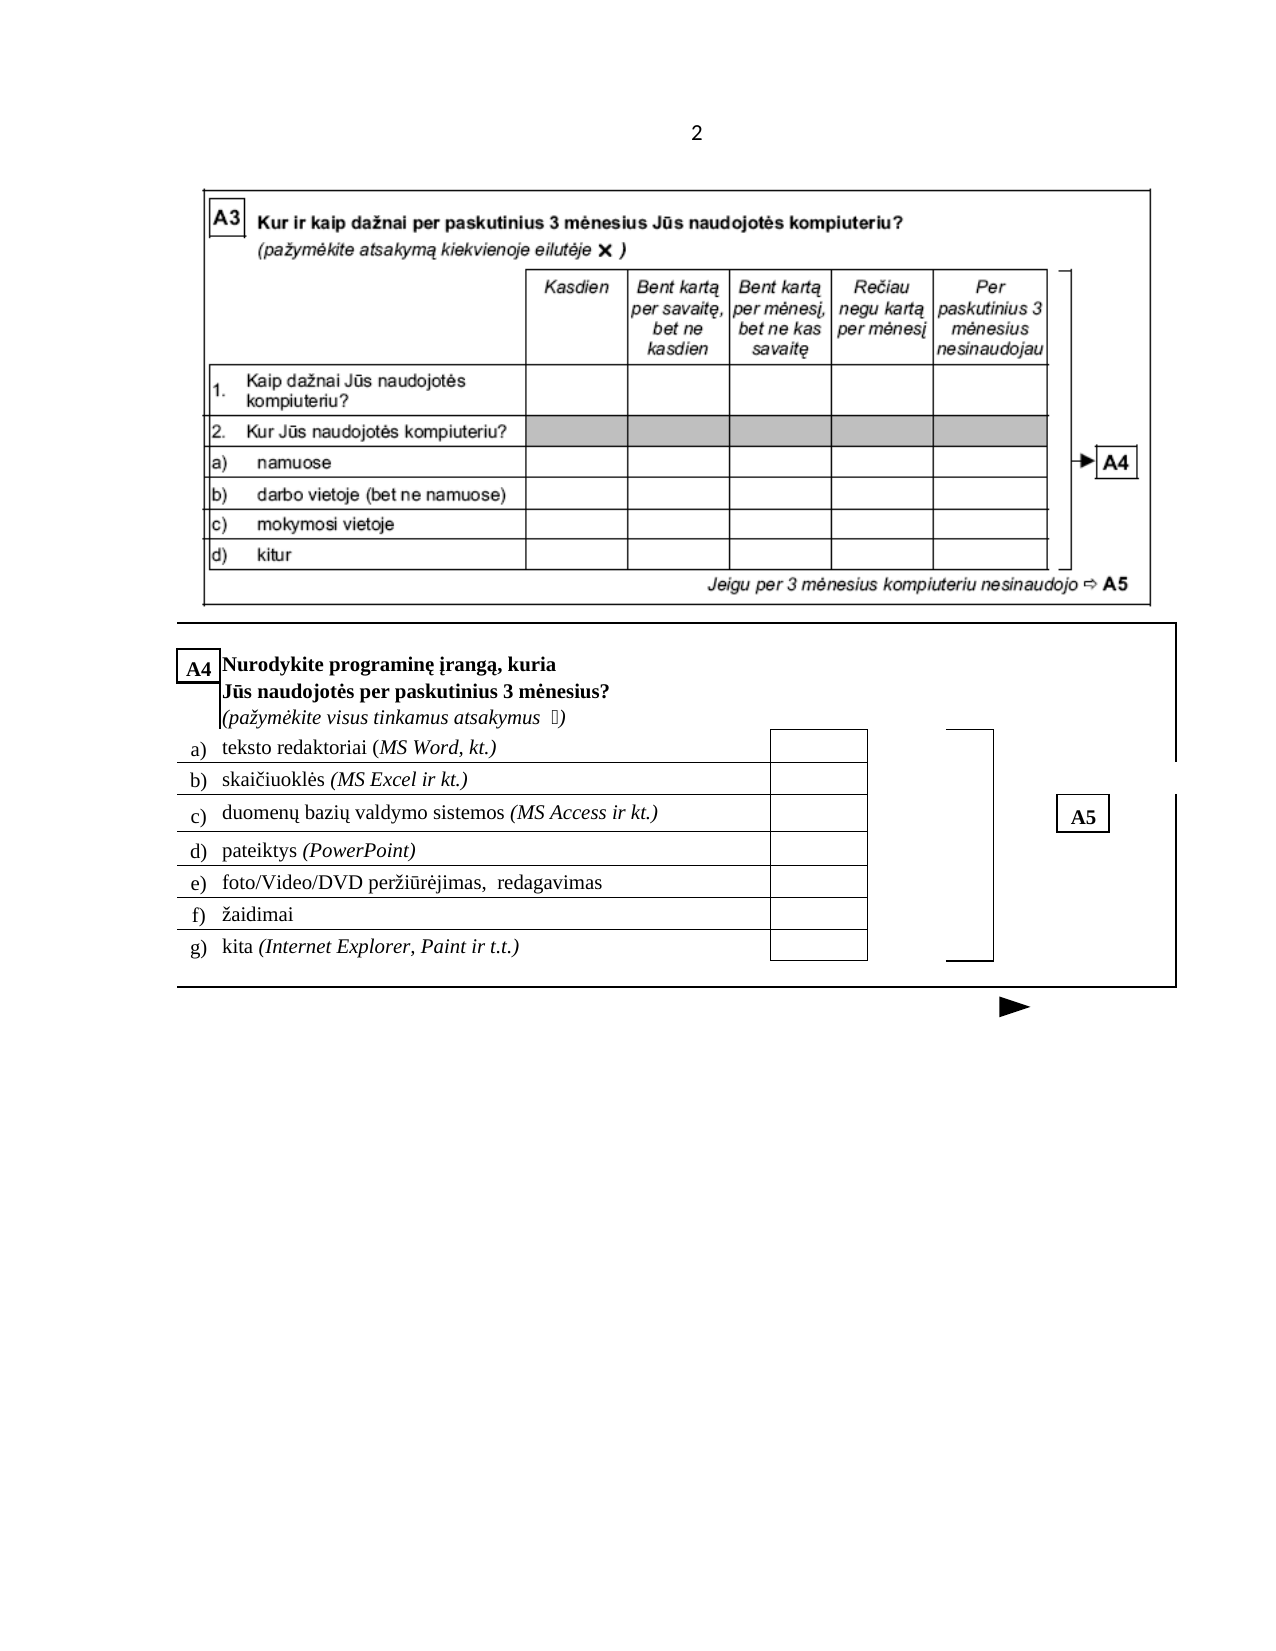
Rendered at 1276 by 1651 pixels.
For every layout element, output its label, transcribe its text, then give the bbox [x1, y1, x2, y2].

table_cell [1110, 794, 1175, 831]
table_cell A4 [178, 650, 219, 681]
table_cell [1109, 865, 1175, 897]
table_cell [994, 794, 1056, 831]
table_cell [946, 831, 993, 865]
table_cell [868, 762, 946, 794]
table_cell c) [177, 795, 220, 831]
table_cell d) [177, 832, 220, 865]
table_cell [994, 831, 1057, 865]
table_cell [868, 897, 946, 928]
table_cell [771, 795, 867, 831]
table_cell [1030, 960, 1080, 986]
table_cell [1057, 929, 1109, 960]
table_cell [994, 729, 1057, 762]
table_cell [1057, 762, 1132, 794]
table_cell [1132, 762, 1176, 794]
table_cell [771, 730, 867, 762]
table_cell [771, 898, 867, 928]
table_header [220, 624, 1175, 648]
table_cell [994, 865, 1057, 897]
table_cell [1109, 897, 1175, 928]
table_cell [771, 866, 867, 897]
table_cell [1109, 929, 1175, 960]
table_cell [1132, 729, 1175, 762]
table_cell [177, 684, 219, 729]
table_cell A5 [1058, 795, 1108, 831]
table_cell [868, 794, 946, 831]
table_cell [994, 897, 1057, 928]
table_cell [946, 794, 993, 831]
table_cell [946, 865, 993, 897]
table_cell [946, 929, 993, 960]
table_cell [868, 960, 946, 986]
table_cell skaičiuoklės (MS Excel ir kt.) [220, 763, 770, 794]
table_cell [994, 762, 1057, 794]
table_cell [1057, 729, 1132, 762]
table_cell [1057, 865, 1109, 897]
table_cell [1057, 833, 1109, 865]
table_cell foto/Video/DVD peržiūrėjimas, redagavimas [220, 866, 770, 897]
table_cell a) [177, 729, 220, 762]
table_cell [771, 832, 867, 865]
table_cell [771, 930, 867, 960]
table_cell [868, 865, 946, 897]
table_cell Nurodykite programinę įrangą, kuria Jūs naudojotės per paskutinius 3 mėnesius? (pažymėkite visus tinkamus atsakymus ) [221, 648, 1175, 729]
table_cell [946, 960, 1030, 986]
table_cell [1057, 897, 1109, 928]
table_cell [946, 897, 993, 928]
table_cell [868, 929, 946, 960]
table_cell [994, 929, 1057, 960]
table_cell [1109, 831, 1175, 865]
table_cell pateiktys (PowerPoint) [220, 832, 770, 865]
table_header [177, 624, 220, 648]
table_cell b) [177, 763, 220, 794]
table_cell [220, 960, 868, 986]
table_cell [946, 730, 993, 762]
table_cell [1080, 960, 1136, 986]
table_cell teksto redaktoriai (MS Word, kt.) [220, 729, 770, 762]
table_cell [868, 831, 946, 865]
table_cell žaidimai [220, 898, 770, 928]
table_cell [1136, 960, 1175, 986]
table_cell kita (Internet Explorer, Paint ir t.t.) [220, 930, 770, 960]
table_cell duomenų bazių valdymo sistemos (MS Access ir kt.) [220, 795, 770, 831]
table_cell [771, 763, 867, 794]
table_cell [177, 960, 220, 986]
table_cell g) [177, 930, 220, 960]
table_cell [946, 762, 993, 794]
table_cell e) [177, 866, 220, 897]
table_cell [868, 729, 946, 762]
table_cell f) [177, 898, 220, 928]
